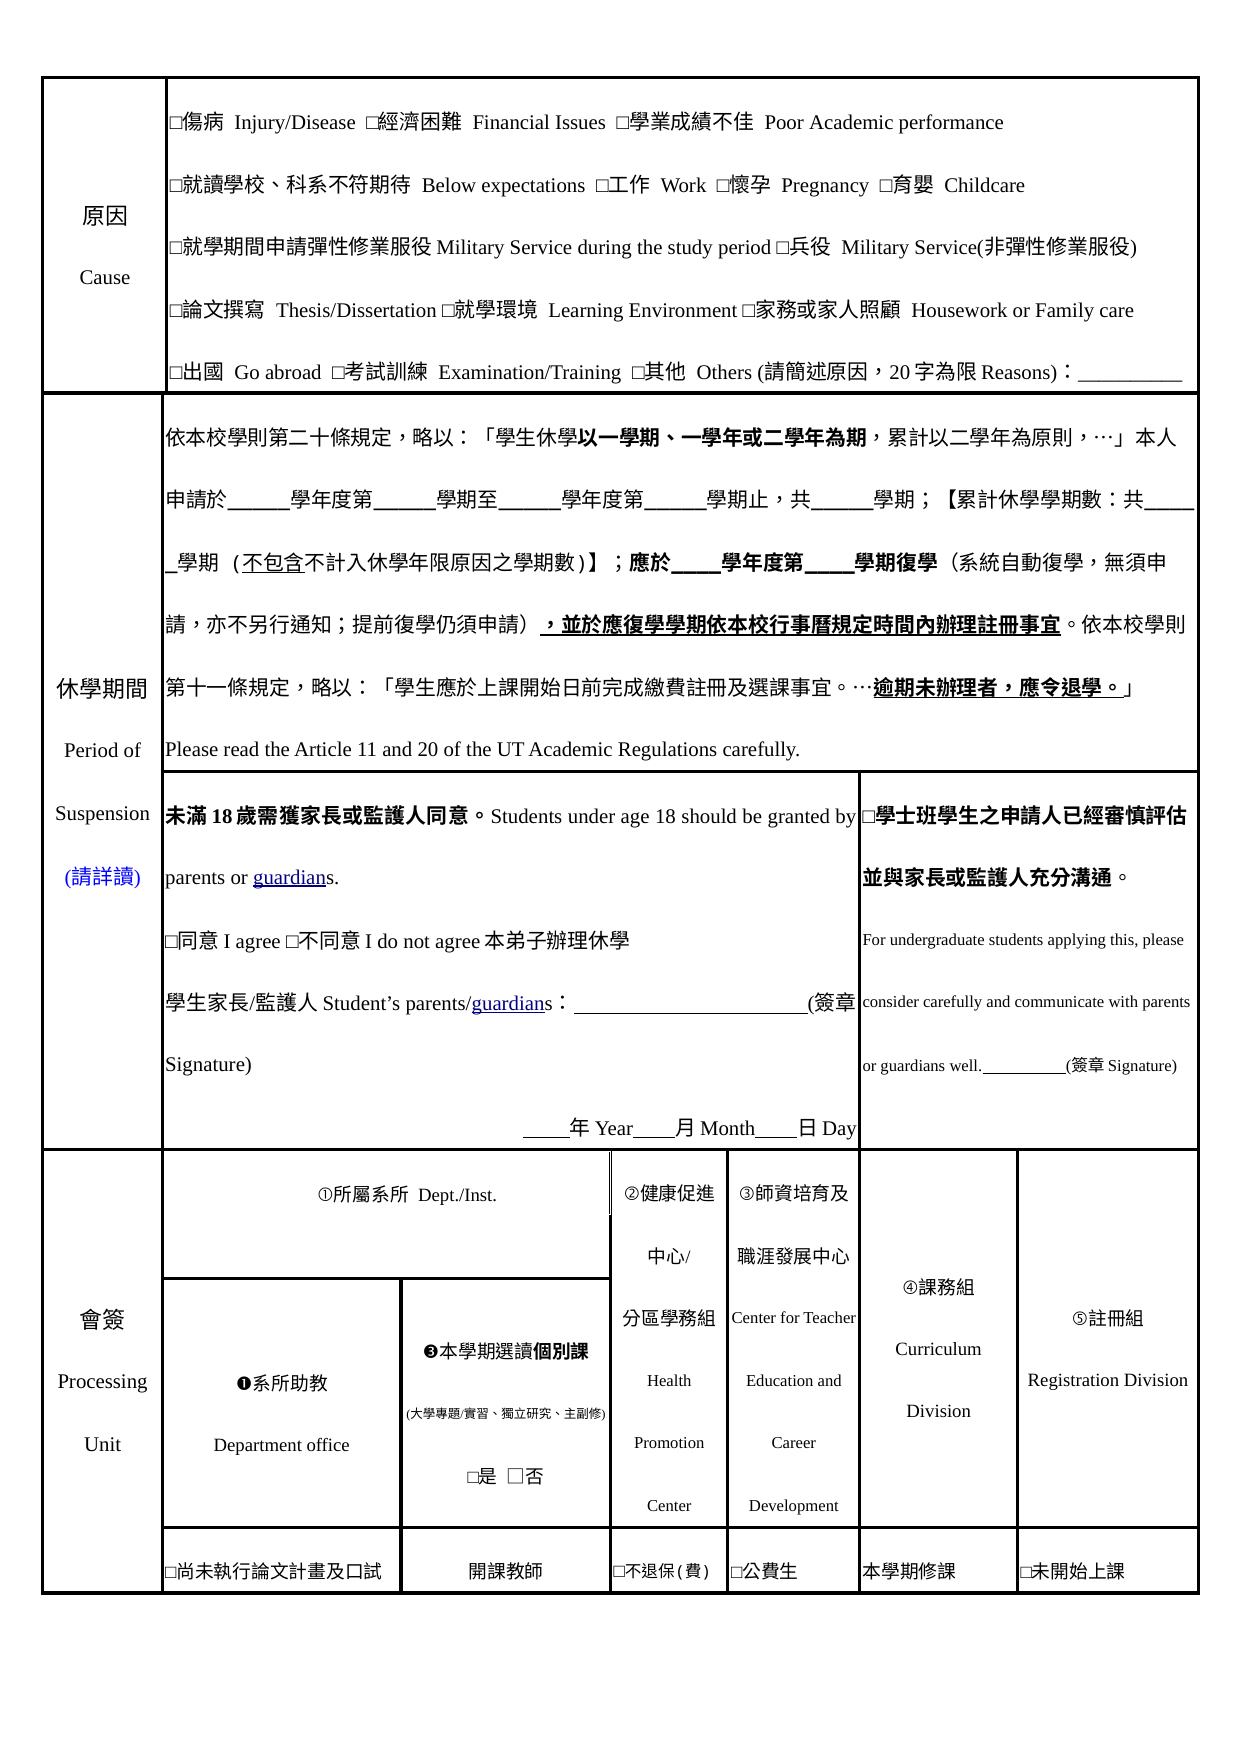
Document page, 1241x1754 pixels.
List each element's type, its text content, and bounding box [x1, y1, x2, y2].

table_cell 原因 Cause [44, 79, 165, 391]
table_cell □傷病 Injury/Disease □經濟困難 Financial Issues □學業成績不佳 Poor Academic performance □就讀學校、科系不符期待 Below expectations □工作 Work □懷孕 Pregnancy □育嬰 Childcare □就學期間申請彈性修業服役Military Service during the study period □兵役 Military Service(非彈性修業服役) □論文撰寫 Thesis/Dissertation □就學環境 Learning Environment □家務或家人照顧 Housework or Family care □出國 Go abroad □考試訓練 Examination/Training □其他 Others (請簡述原因，20字為限Reasons)：__________ [168, 79, 1197, 391]
table_header 所屬系所 Dept./Inst. [166, 1152, 609, 1214]
table_cell 本學期修課 [861, 1529, 1016, 1591]
table_cell 師資培育及職涯發展中心 Center for Teacher Education and Career Development [729, 1151, 858, 1526]
table_cell 系所助教 Department office [164, 1280, 399, 1526]
table_cell □尚未執行論文計畫及口試 [164, 1529, 399, 1591]
table_cell □不退保(費) [612, 1529, 726, 1591]
table_cell 休學期間 Period of Suspension (請詳讀) [44, 395, 161, 1148]
table_cell 健康促進 中心/ 分區學務組 Health Promotion Center [612, 1151, 726, 1526]
table_cell 依本校學則第二十條規定，略以：「學生休學以一學期、一學年或二學年為期，累計以二學年為原則，…」本人申請於_____學年度第_____學期至_____學年度第_____學期止，共_____學期；【累計休學學期數：共_____學期 (不包含不計入休學年限原因之學期數)】；應於____學年度第____學期復學（系統自動復學，無須申請，亦不另行通知；提前復學仍須申請），並於應復學學期依本校行事曆規定時間內辦理註冊事宜。依本校學則第十一條規定，略以：「學生應於上課開始日前完成繳費註冊及選課事宜。…逾期未辦理者，應令退學。」 Please read the Article 11 and 20 of the UT Academic Regulations carefully. [164, 395, 1197, 769]
table_cell 註冊組 Registration Division [1019, 1151, 1197, 1526]
table_cell □學士班學生之申請人已經審慎評估並與家長或監護人充分溝通。 For undergraduate students applying this, please consider carefully and communicate with parents or guardians well. (簽章Signature) [861, 773, 1197, 1148]
table_cell 開課教師 [403, 1529, 609, 1591]
table_cell 課務組 Curriculum Division [861, 1151, 1016, 1526]
table_cell 未滿18歲需獲家長或監護人同意。Students under age 18 should be granted by parents or guardians. □同意I agree □不同意I do not agree本弟子辦理休學 學生家長/監護人Student’s parents/guardians： (簽章Signature) 年Year 月Month 日Day [164, 773, 858, 1148]
table_cell 本學期選讀個別課 (大學專題/實習、獨立研究、主副修) □是 □否 [403, 1280, 609, 1526]
table_cell □未開始上課 [1019, 1529, 1197, 1591]
table_cell □公費生 [729, 1529, 858, 1591]
table_cell 會簽 Processing Unit [44, 1151, 161, 1591]
table_cell [164, 1215, 609, 1277]
